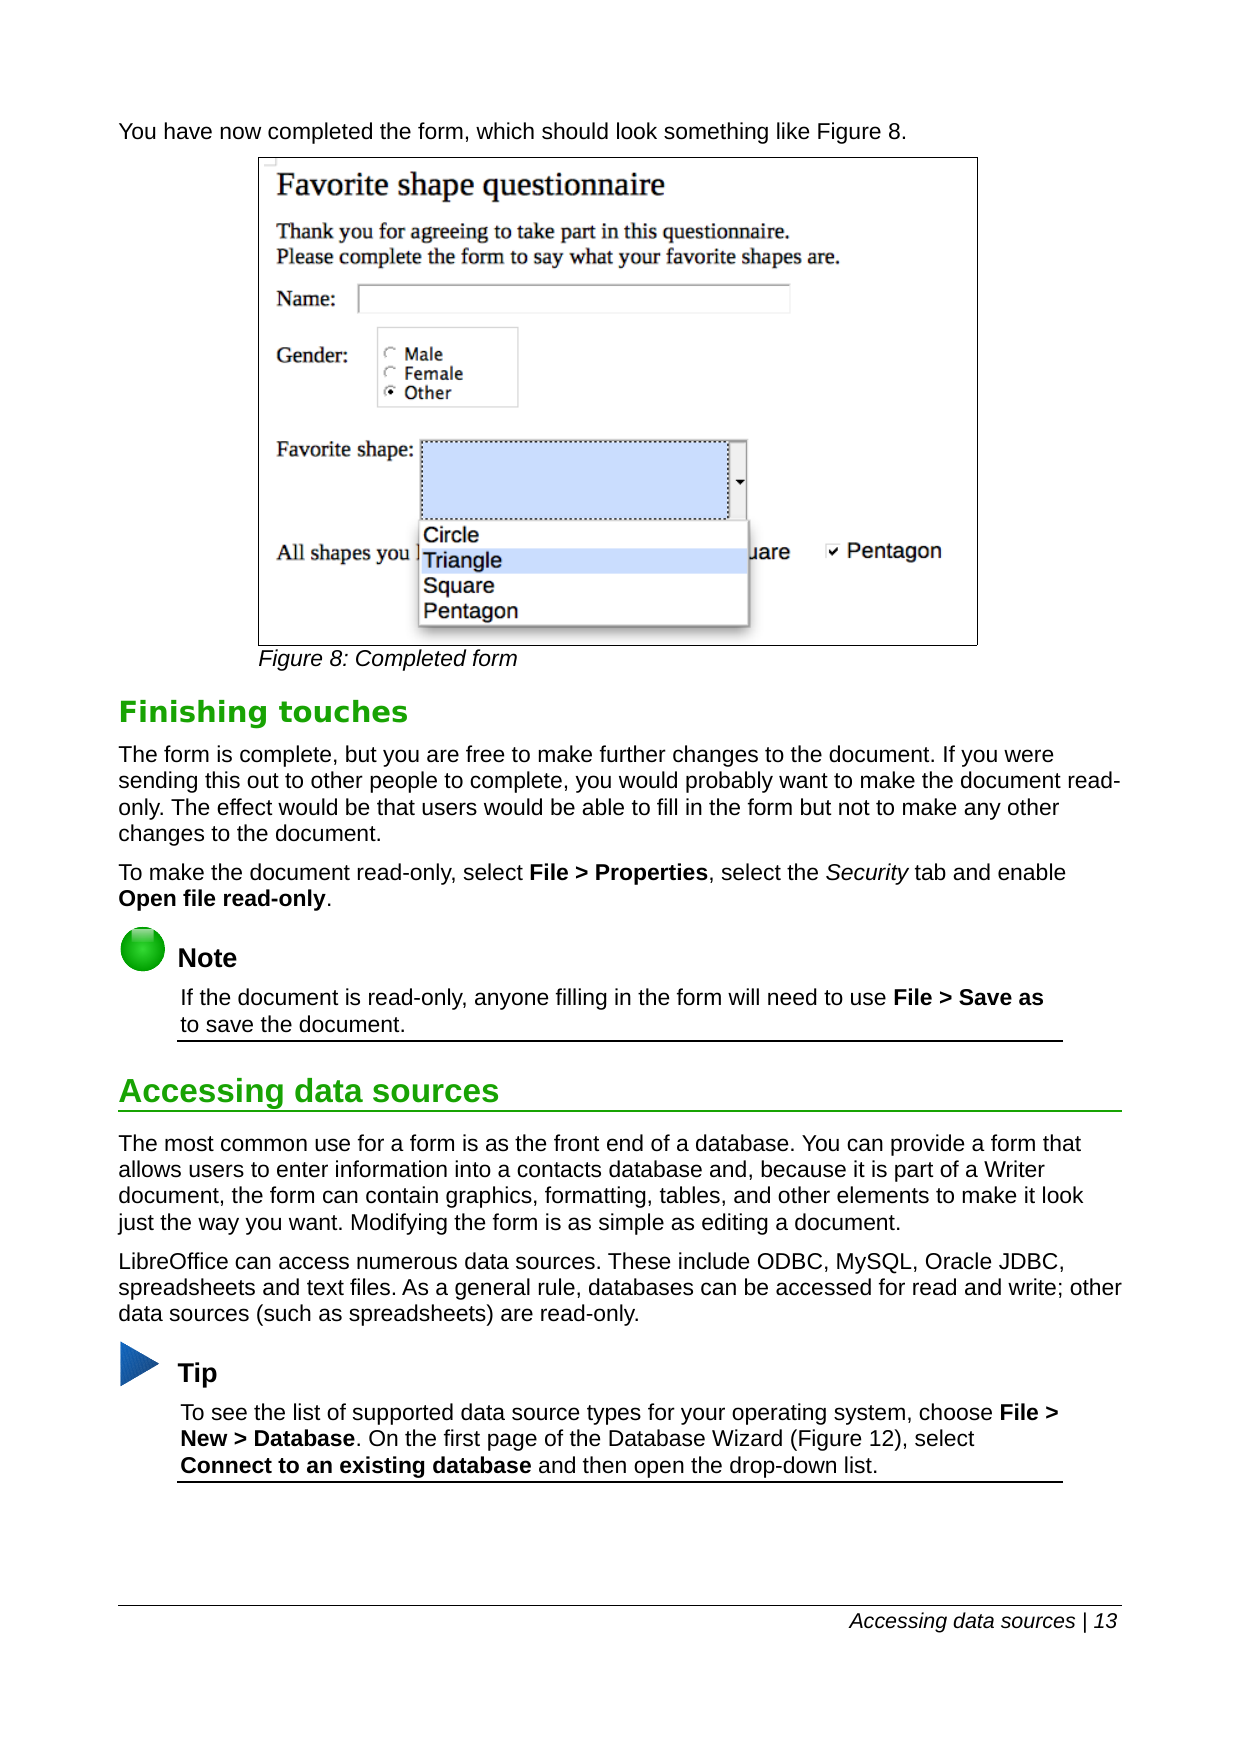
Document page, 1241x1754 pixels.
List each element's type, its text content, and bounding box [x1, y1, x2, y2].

text The form is complete, but you are free to make further changes to the document. If you were sending this out to other people to complete, you would probably want to make the document read-only. The effect would be that users would be able to fill in the form but not to make any other changes to the document. [118, 741, 1122, 847]
picture [264, 158, 977, 645]
subtitle Finishing touches [118, 695, 1122, 729]
text The most common use for a form is as the front end of a database. You can provide a form that allows users to enter information into a contacts database and, because it is part of a Writer document, the form can contain graphics, formatting, tables, and other elements to make it look just the way you want. Modifying the form is as simple as editing a document. [118, 1130, 1122, 1235]
subtitle Tip [118, 1339, 1122, 1388]
text You have now completed the form, which should look something like Figure 8. [118, 118, 1122, 144]
text If the document is read-only, anyone filling in the form will need to use File > Save as to save the document. [177, 981, 1063, 1040]
subtitle Note [118, 924, 1122, 974]
subtitle Accessing data sources [118, 1071, 1122, 1110]
text Figure 8: Completed form [258, 645, 982, 672]
text LibreOffice can access numerous data sources. These include ODBC, MySQL, Oracle JDBC, spreadsheets and text files. As a general rule, databases can be accessed for read and write; other data sources (such as spreadsheets) are read-only. [118, 1248, 1122, 1327]
text To see the list of supported data source types for your operating system, choose File > New > Database. On the first page of the Database Wizard (Figure 12), select Connect to an existing database and then open the drop-down list. [177, 1396, 1063, 1481]
text To make the document read-only, select File > Properties, select the Security tab and enable Open file read-only. [118, 859, 1122, 912]
